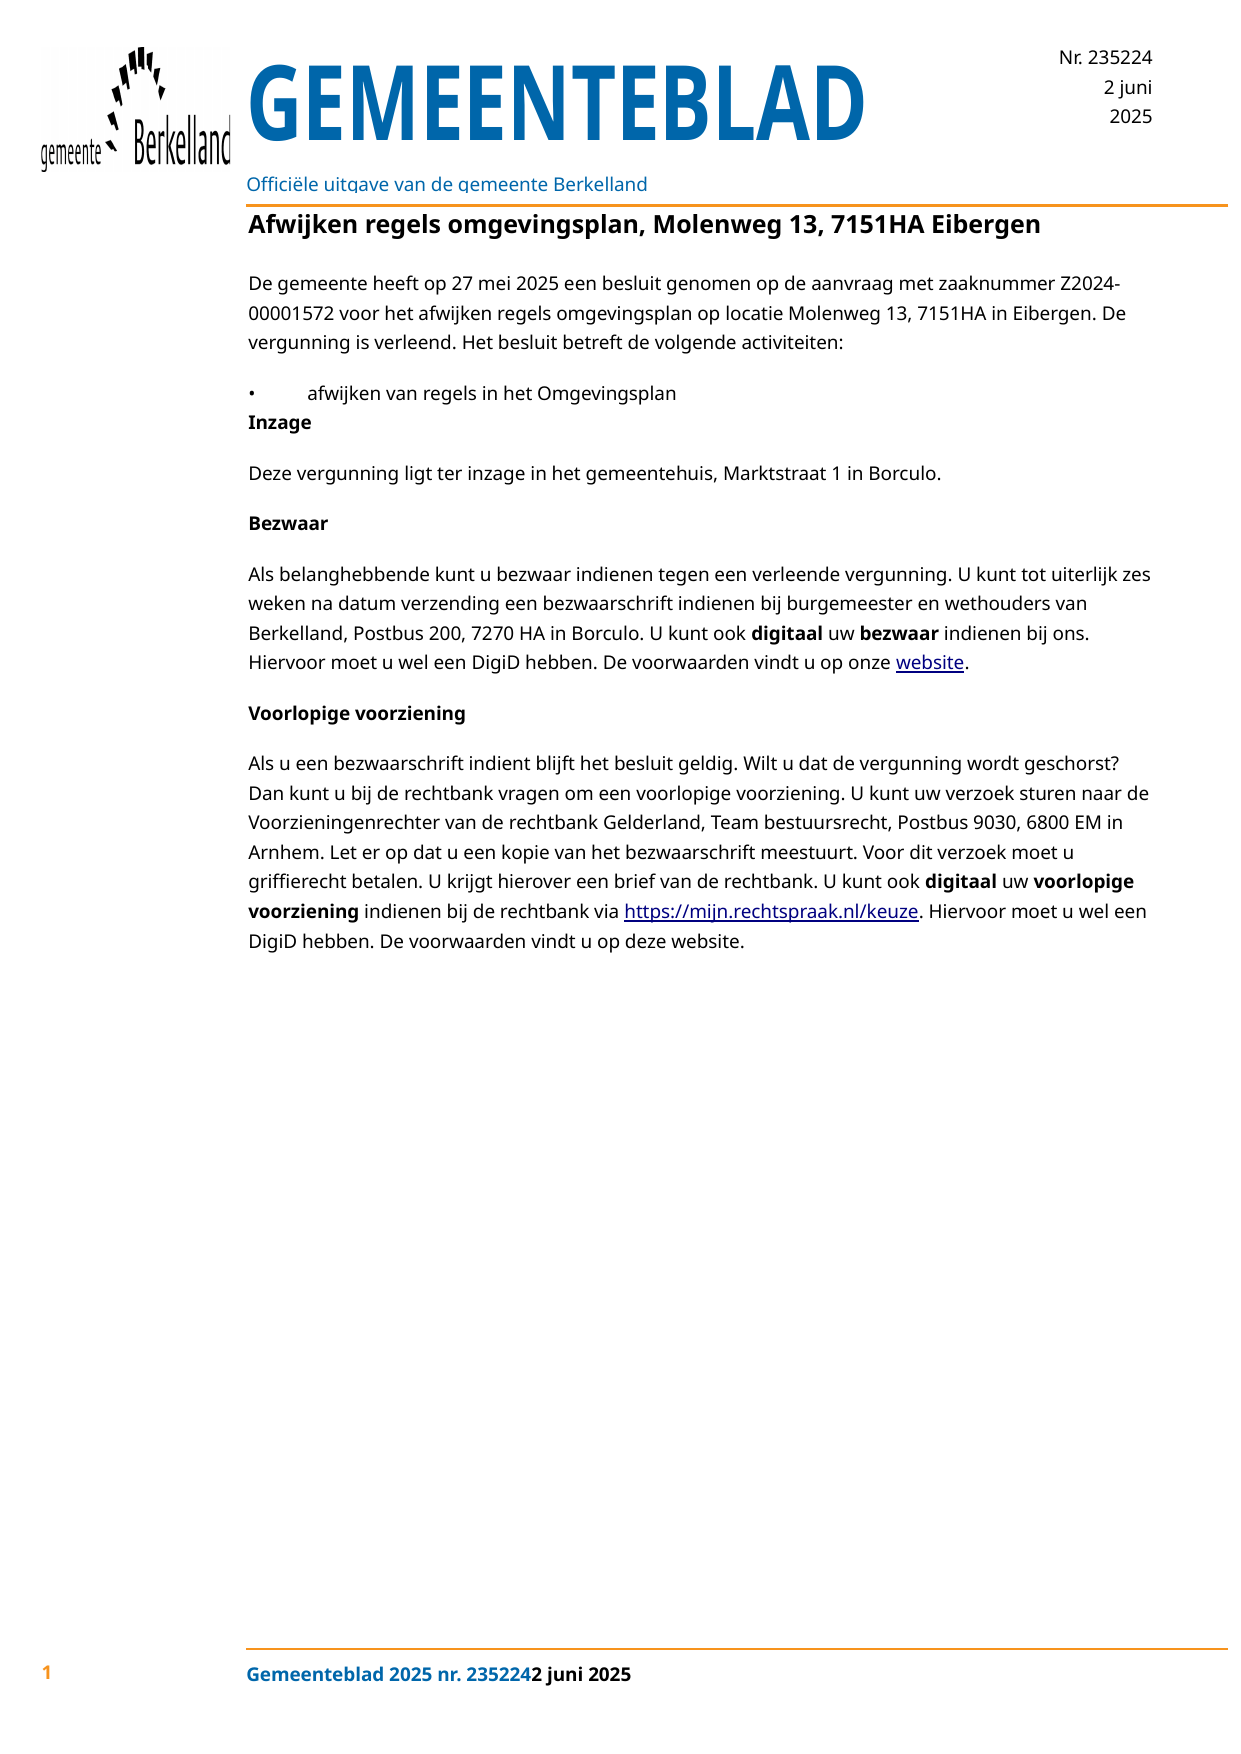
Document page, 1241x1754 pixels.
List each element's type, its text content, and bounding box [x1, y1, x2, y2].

text De gemeente heeft op 27 mei 2025 een besluit genomen op de aanvraag met zaaknummer Z2024-00001572 voor het afwijken regels omgevingsplan op locatie Molenweg 13, 7151HA in Eibergen. De vergunning is verleend. Het besluit betreft de volgende activiteiten: [248, 270, 1152, 355]
text Als u een bezwaarschrift indient blijft het besluit geldig. Wilt u dat de vergunning wordt geschorst? Dan kunt u bij de rechtbank vragen om een voorlopige voorziening. U kunt uw verzoek sturen naar de Voorzieningenrechter van de rechtbank Gelderland, Team bestuursrecht, Postbus 9030, 6800 EM in Arnhem. Let er op dat u een kopie van het bezwaarschrift meestuurt. Voor dit verzoek moet u griffierecht betalen. U krijgt hierover een brief van de rechtbank. U kunt ook digitaal uw voorlopige voorziening indienen bij de rechtbank via https://mijn.rechtspraak.nl/keuze. Hiervoor moet u wel een DigiD hebben. De voorwaarden vindt u op deze website. [248, 750, 1152, 953]
text Bezwaar [248, 510, 1152, 536]
text Inzage [248, 409, 1152, 435]
text Afwijken regels omgevingsplan, Molenweg 13, 7151HA Eibergen [248, 207, 1152, 241]
list afwijken van regels in het Omgevingsplan [248, 380, 1152, 406]
picture [41, 47, 231, 172]
text Deze vergunning ligt ter inzage in het gemeentehuis, Marktstraat 1 in Borculo. [248, 460, 1152, 486]
text Voorlopige voorziening [248, 700, 1152, 726]
text Als belanghebbende kunt u bezwaar indienen tegen een verleende vergunning. U kunt tot uiterlijk zes weken na datum verzending een bezwaarschrift indienen bij burgemeester en wethouders van Berkelland, Postbus 200, 7270 HA in Borculo. U kunt ook digitaal uw bezwaar indienen bij ons. Hiervoor moet u wel een DigiD hebben. De voorwaarden vindt u op onze website. [248, 561, 1152, 675]
